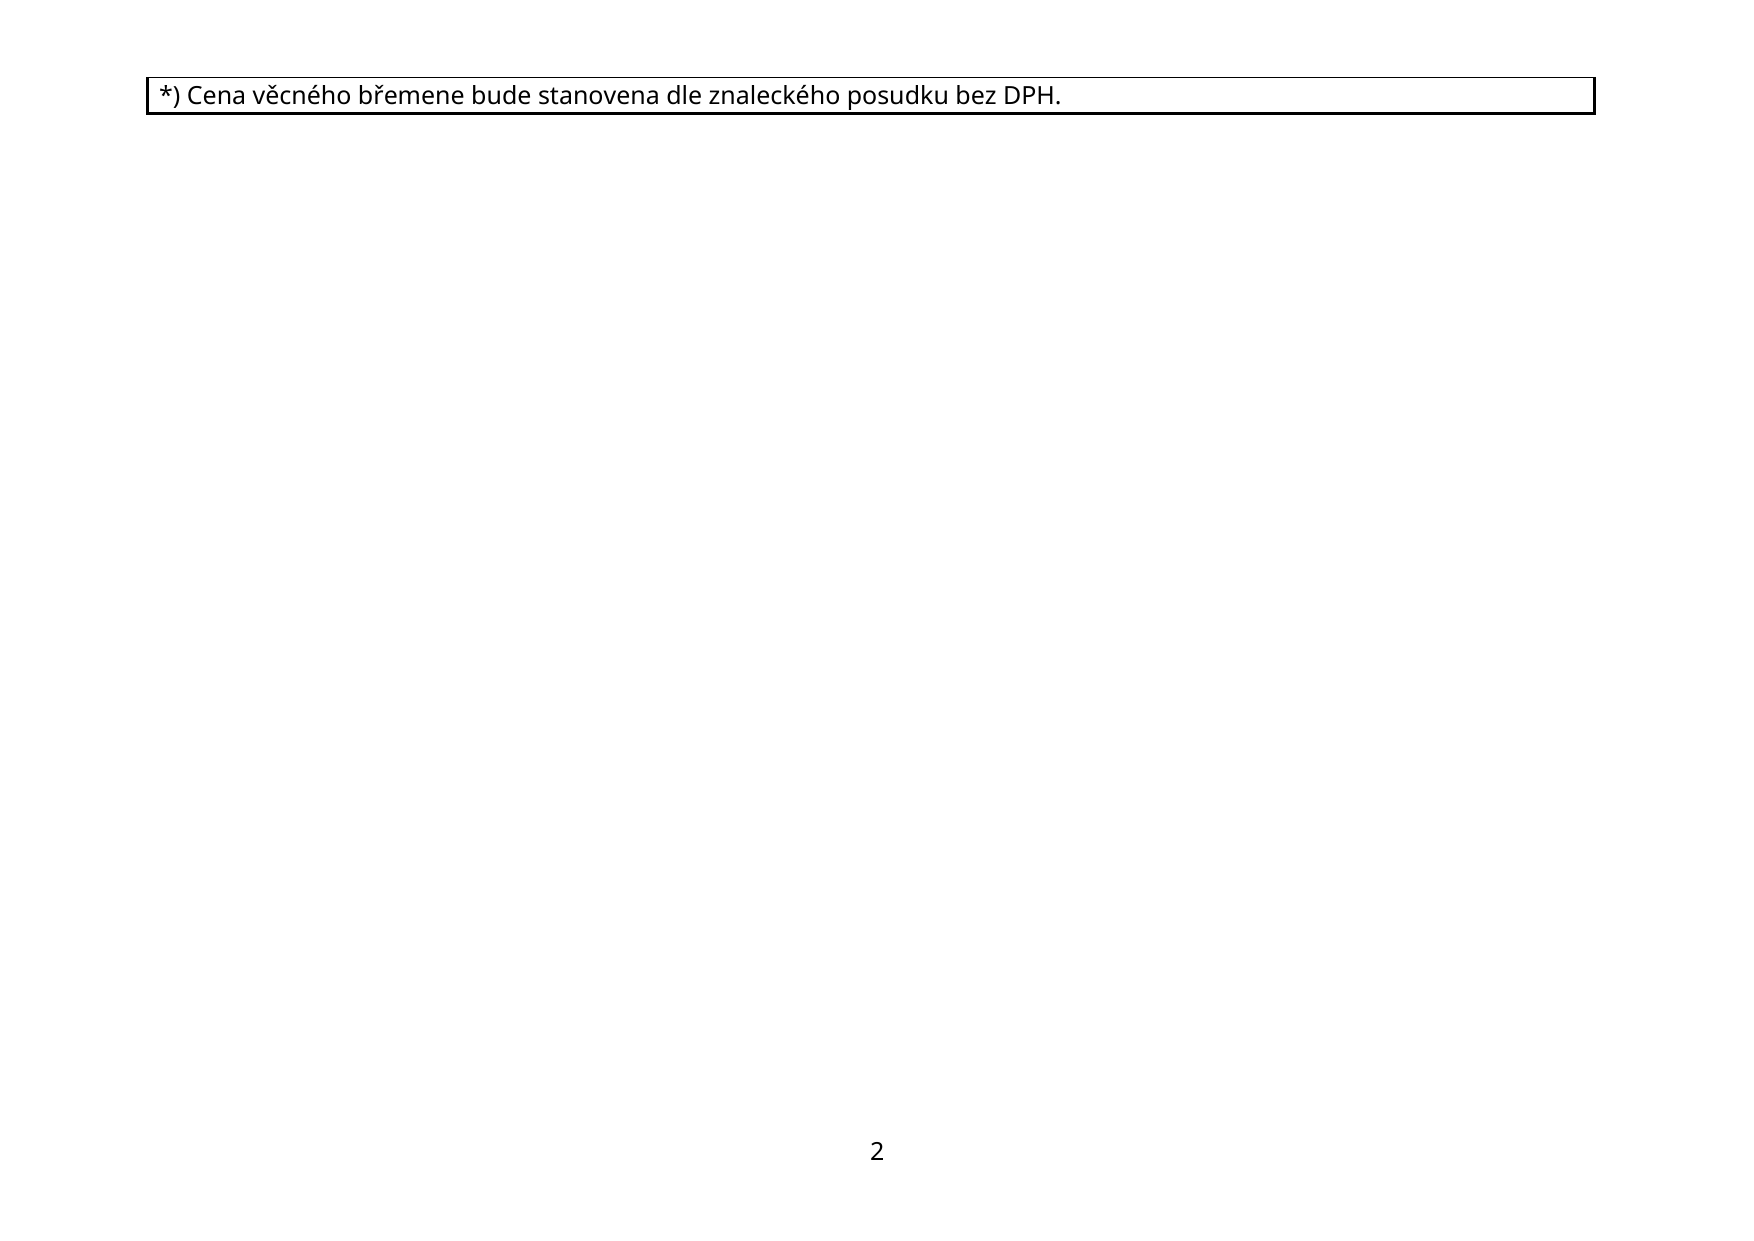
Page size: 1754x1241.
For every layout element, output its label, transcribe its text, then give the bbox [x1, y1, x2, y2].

table_cell *) Cena věcného břemene bude stanovena dle znaleckého posudku bez DPH. [149, 78, 1593, 112]
